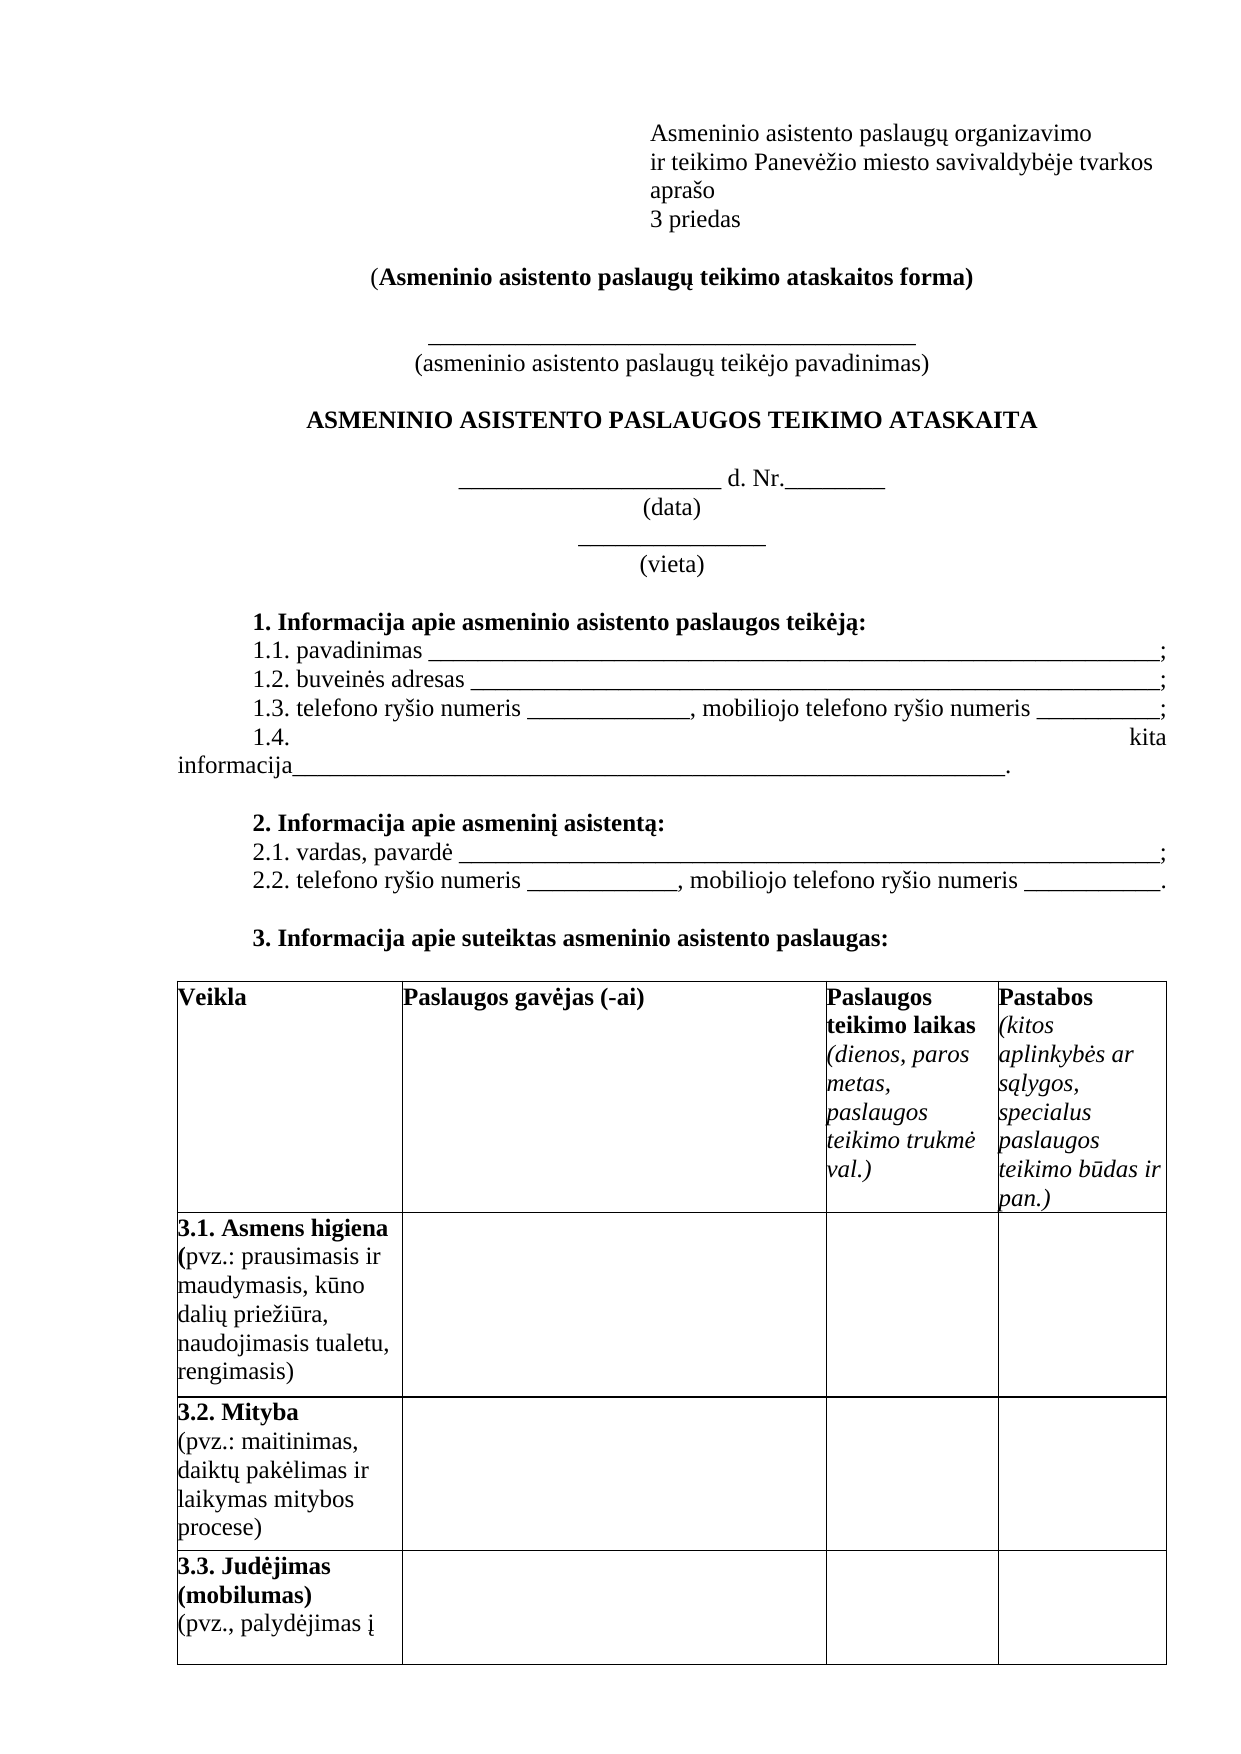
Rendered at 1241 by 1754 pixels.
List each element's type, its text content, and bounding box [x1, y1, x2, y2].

text ASMENINIO ASISTENTO PASLAUGOS TEIKIMO ATASKAITA [177, 406, 1167, 434]
text 2. Informacija apie asmeninį asistentą: [177, 808, 1167, 837]
text 2.2. telefono ryšio numeris ____________, mobiliojo telefono ryšio numeris . [177, 866, 1167, 894]
text 3. Informacija apie suteiktas asmeninio asistento paslaugas: [177, 923, 1167, 952]
table_cell [403, 1398, 826, 1550]
text Asmeninio asistento paslaugų organizavimo [177, 118, 1167, 147]
table_cell [827, 1551, 998, 1664]
table_cell [403, 1551, 826, 1664]
table_cell [403, 1213, 826, 1396]
table_cell [999, 1398, 1166, 1550]
text _______________________________________ [177, 319, 1167, 348]
table_cell [827, 1398, 998, 1550]
text aprašo [177, 176, 1167, 204]
table_cell [999, 1213, 1166, 1396]
table_header Paslaugos teikimo laikas (dienos, paros metas, paslaugos teikimo trukmė val.) [827, 982, 998, 1212]
table_cell 3.3. Judėjimas (mobilumas) (pvz., palydėjimas į [178, 1551, 402, 1664]
table_cell [827, 1213, 998, 1396]
text 2.1. vardas, pavardė ; [177, 837, 1167, 866]
table_cell 3.1. Asmens higiena (pvz.: prausimasis ir maudymasis, kūno dalių priežiūra, naudojimasis tualetu, rengimasis) [178, 1213, 402, 1396]
table_cell 3.2. Mityba (pvz.: maitinimas, daiktų pakėlimas ir laikymas mitybos procese) [178, 1398, 402, 1550]
text 1. Informacija apie asmeninio asistento paslaugos teikėją: [177, 607, 1167, 636]
text (Asmeninio asistento paslaugų teikimo ataskaitos forma) [177, 262, 1167, 291]
text (data) [177, 492, 1167, 521]
text 1.3. telefono ryšio numeris _____________, mobiliojo telefono ryšio numeris ; [177, 693, 1167, 722]
text 1.1. pavadinimas ; [177, 636, 1167, 664]
table_header Pastabos (kitos aplinkybės ar sąlygos, specialus paslaugos teikimo būdas ir pan.) [999, 982, 1166, 1212]
table_cell [999, 1551, 1166, 1664]
text (vieta) [177, 549, 1167, 578]
table_header Veikla [178, 982, 402, 1212]
table_header Paslaugos gavėjas (-ai) [403, 982, 826, 1212]
text 3 priedas [177, 204, 1167, 233]
text (asmeninio asistento paslaugų teikėjo pavadinimas) [177, 348, 1167, 377]
text _____________________ d. Nr.________ [177, 463, 1167, 492]
text _______________ [177, 521, 1167, 549]
text ir teikimo Panevėžio miesto savivaldybėje tvarkos [177, 147, 1167, 176]
text 1.4. kita informacija_________________________________________________________. [177, 722, 1167, 779]
text 1.2. buveinės adresas ; [177, 664, 1167, 693]
